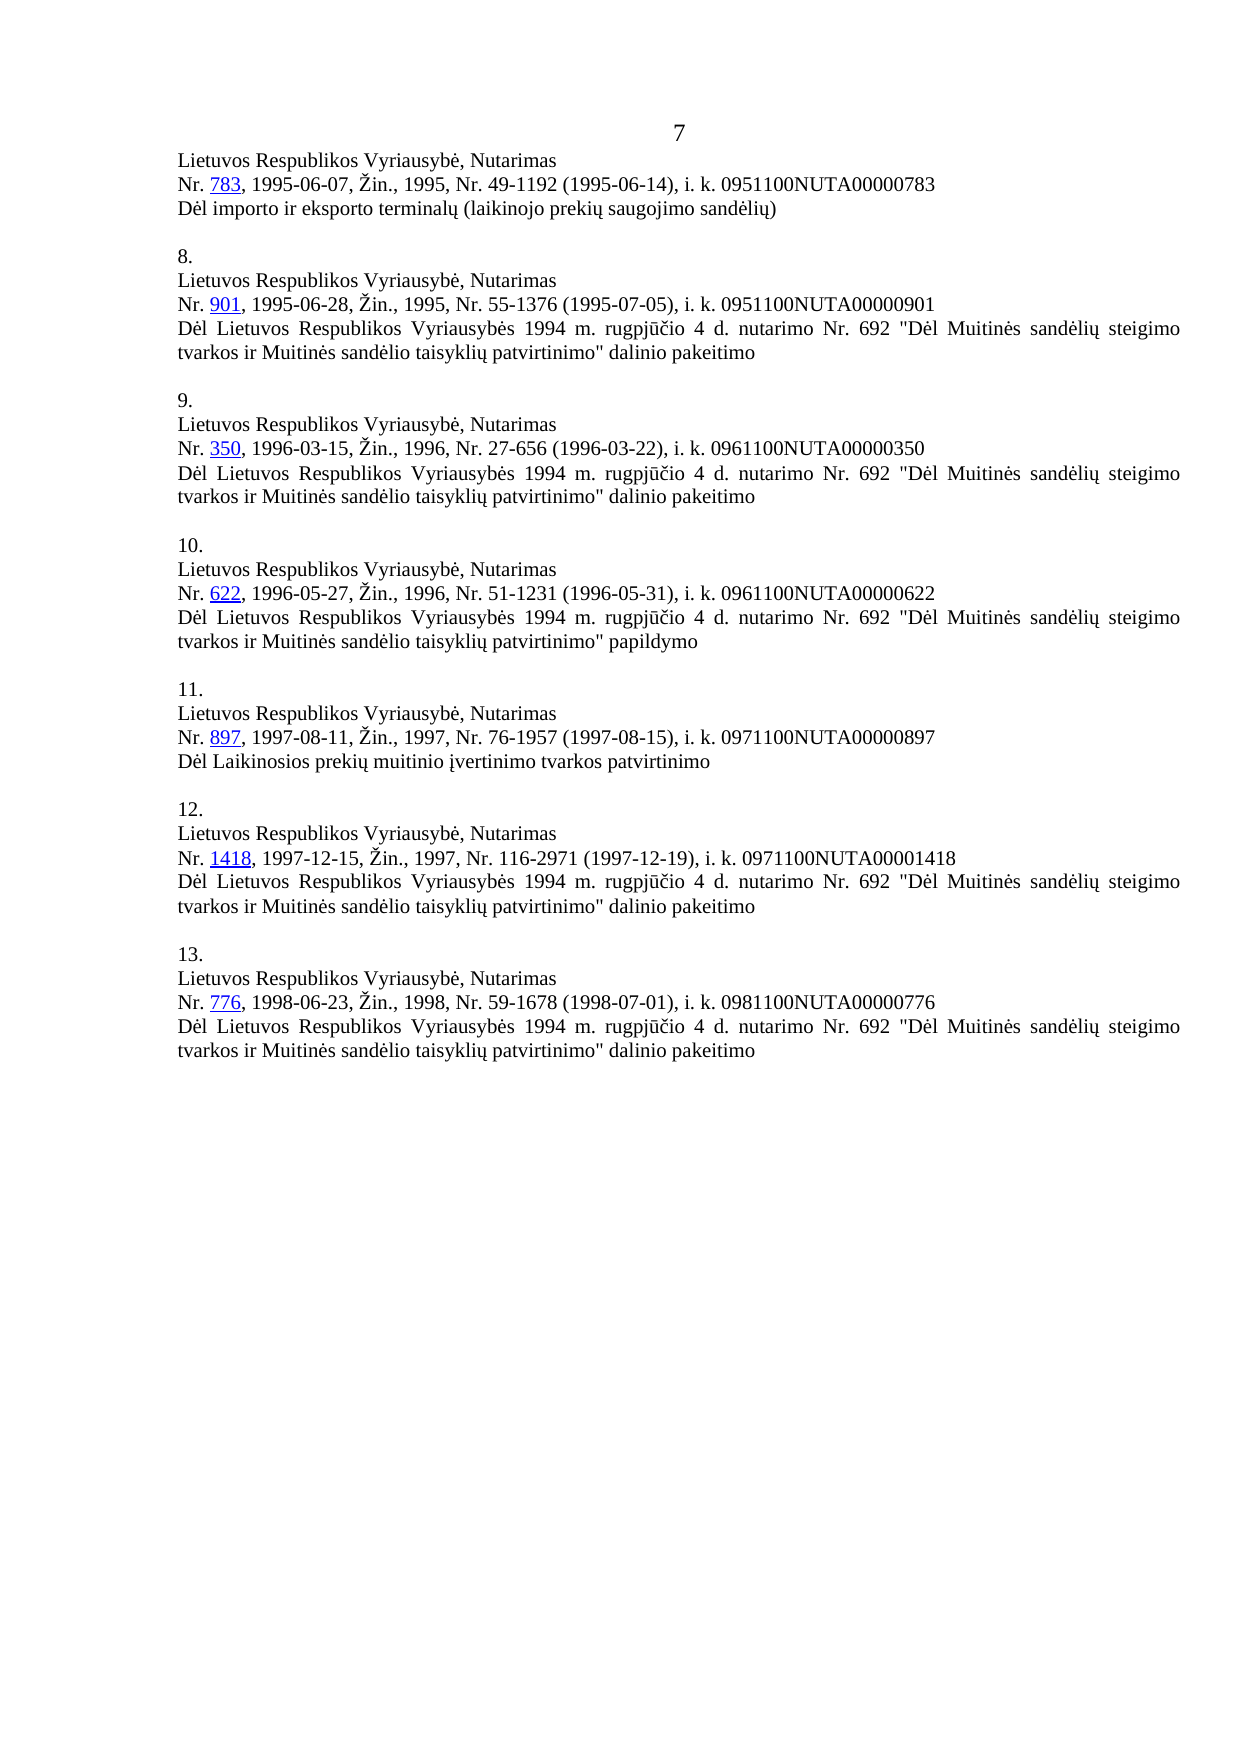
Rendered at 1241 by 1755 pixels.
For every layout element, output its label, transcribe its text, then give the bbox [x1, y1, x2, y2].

text Nr. 783, 1995-06-07, Žin., 1995, Nr. 49-1192 (1995-06-14), i. k. 0951100NUTA00000783 [177, 172, 1181, 196]
text Dėl Lietuvos Respublikos Vyriausybės 1994 m. rugpjūčio 4 d. nutarimo Nr. 692 "Dėl Muitinės sandėlių steigimo tvarkos ir Muitinės sandėlio taisyklių patvirtinimo" dalinio pakeitimo [177, 869, 1181, 918]
text Nr. 622, 1996-05-27, Žin., 1996, Nr. 51-1231 (1996-05-31), i. k. 0961100NUTA00000622 [177, 581, 1181, 605]
text Lietuvos Respublikos Vyriausybė, Nutarimas [177, 966, 1181, 990]
text Lietuvos Respublikos Vyriausybė, Nutarimas [177, 412, 1181, 436]
text Lietuvos Respublikos Vyriausybė, Nutarimas [177, 268, 1181, 292]
text Dėl Lietuvos Respublikos Vyriausybės 1994 m. rugpjūčio 4 d. nutarimo Nr. 692 "Dėl Muitinės sandėlių steigimo tvarkos ir Muitinės sandėlio taisyklių patvirtinimo" papildymo [177, 605, 1181, 653]
text Lietuvos Respublikos Vyriausybė, Nutarimas [177, 557, 1181, 581]
text Dėl Lietuvos Respublikos Vyriausybės 1994 m. rugpjūčio 4 d. nutarimo Nr. 692 "Dėl Muitinės sandėlių steigimo tvarkos ir Muitinės sandėlio taisyklių patvirtinimo" dalinio pakeitimo [177, 316, 1181, 364]
text Nr. 776, 1998-06-23, Žin., 1998, Nr. 59-1678 (1998-07-01), i. k. 0981100NUTA00000776 [177, 990, 1181, 1014]
text 10. [177, 533, 1181, 557]
text Nr. 350, 1996-03-15, Žin., 1996, Nr. 27-656 (1996-03-22), i. k. 0961100NUTA00000350 [177, 436, 1181, 460]
text 12. [177, 797, 1181, 821]
text Dėl importo ir eksporto terminalų (laikinojo prekių saugojimo sandėlių) [177, 196, 1181, 220]
text Dėl Laikinosios prekių muitinio įvertinimo tvarkos patvirtinimo [177, 749, 1181, 773]
text Dėl Lietuvos Respublikos Vyriausybės 1994 m. rugpjūčio 4 d. nutarimo Nr. 692 "Dėl Muitinės sandėlių steigimo tvarkos ir Muitinės sandėlio taisyklių patvirtinimo" dalinio pakeitimo [177, 1014, 1181, 1062]
text 8. [177, 244, 1181, 268]
text Lietuvos Respublikos Vyriausybė, Nutarimas [177, 701, 1181, 725]
text Lietuvos Respublikos Vyriausybė, Nutarimas [177, 821, 1181, 845]
text Nr. 1418, 1997-12-15, Žin., 1997, Nr. 116-2971 (1997-12-19), i. k. 0971100NUTA00001418 [177, 845, 1181, 869]
text Lietuvos Respublikos Vyriausybė, Nutarimas [177, 148, 1181, 172]
text 9. [177, 388, 1181, 412]
text Dėl Lietuvos Respublikos Vyriausybės 1994 m. rugpjūčio 4 d. nutarimo Nr. 692 "Dėl Muitinės sandėlių steigimo tvarkos ir Muitinės sandėlio taisyklių patvirtinimo" dalinio pakeitimo [177, 460, 1181, 508]
text 13. [177, 942, 1181, 966]
text Nr. 897, 1997-08-11, Žin., 1997, Nr. 76-1957 (1997-08-15), i. k. 0971100NUTA00000897 [177, 725, 1181, 749]
text Nr. 901, 1995-06-28, Žin., 1995, Nr. 55-1376 (1995-07-05), i. k. 0951100NUTA00000901 [177, 292, 1181, 316]
text 11. [177, 677, 1181, 701]
